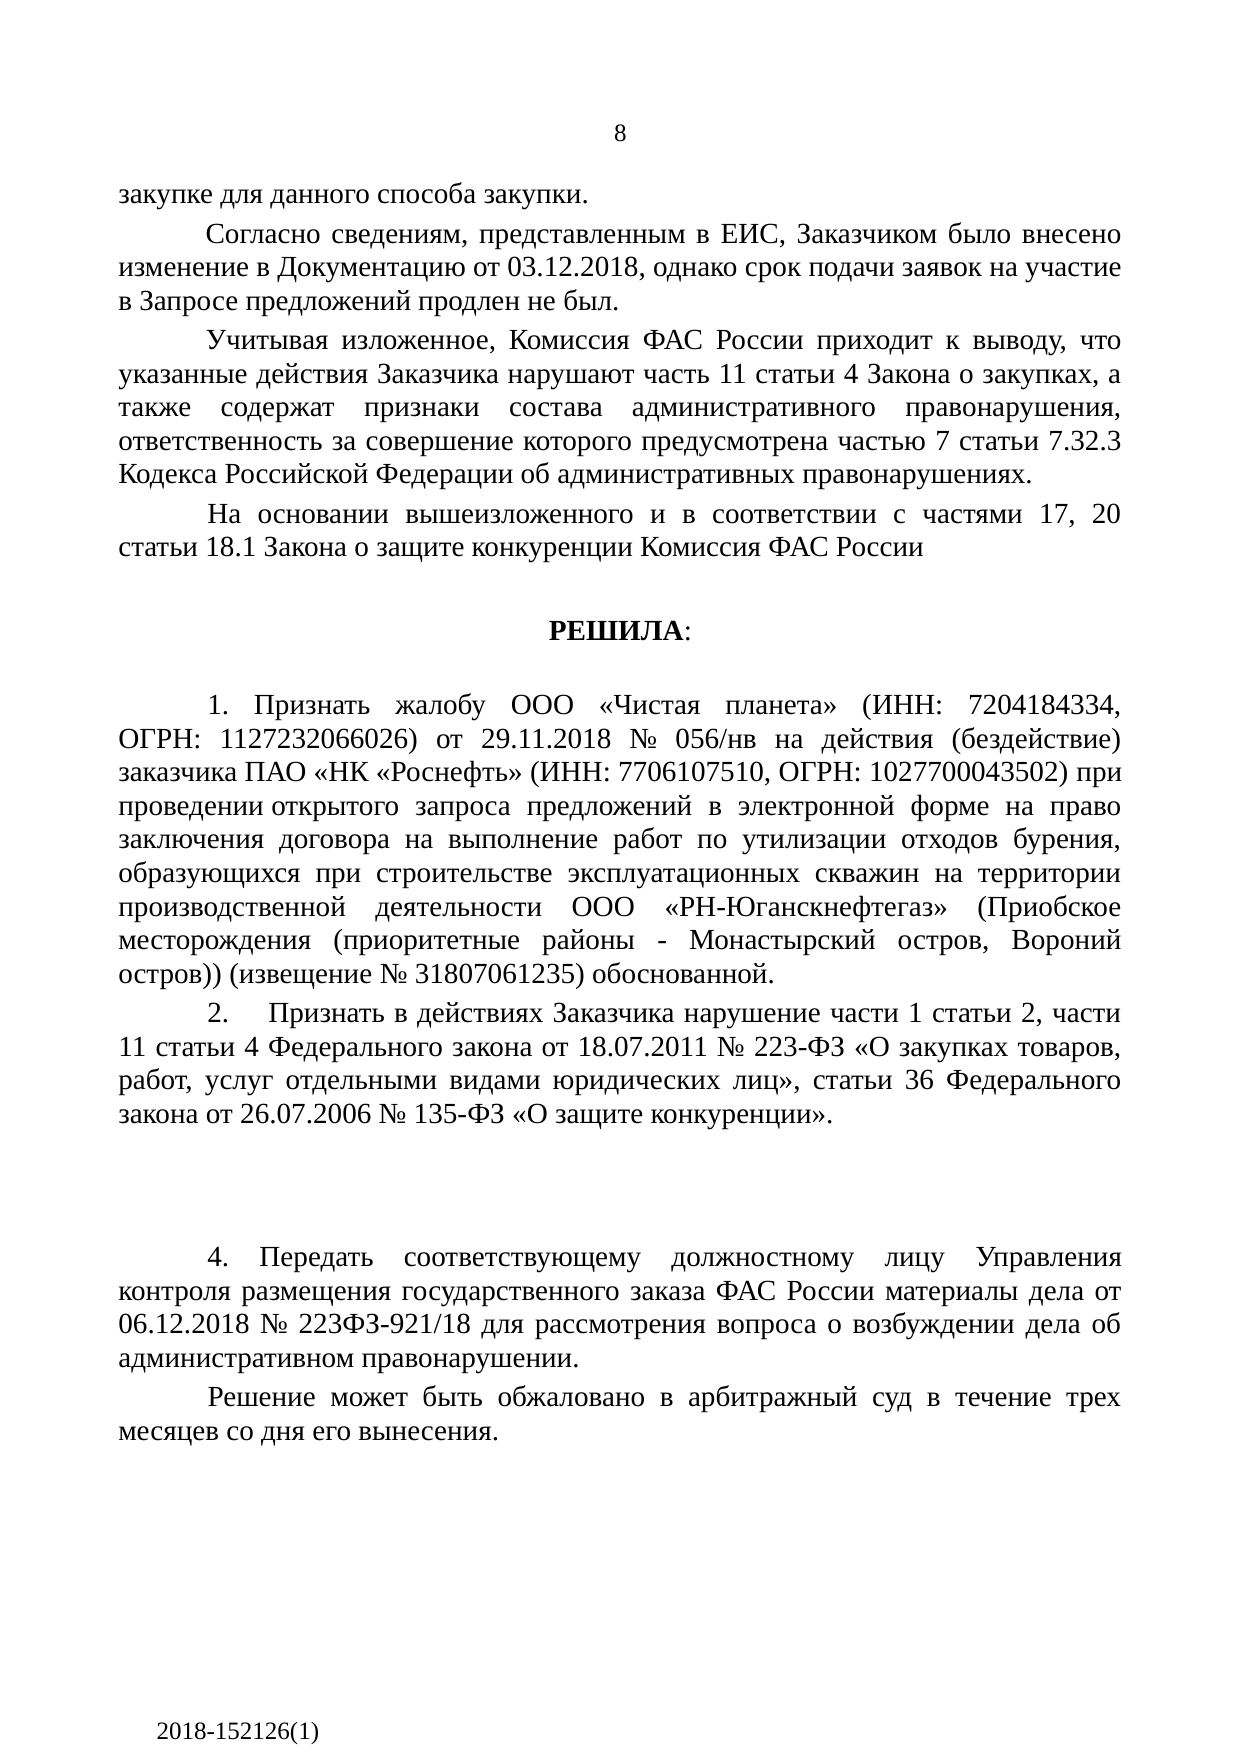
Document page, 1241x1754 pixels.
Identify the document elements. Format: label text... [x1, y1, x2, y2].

text Учитывая изложенное, Комиссия ФАС России приходит к выводу, что указанные действия Заказчика нарушают часть 11 статьи 4 Закона о закупках, а также содержат признаки состава административного правонарушения, ответственность за совершение которого предусмотрена частью 7 статьи 7.32.3 Кодекса Российской Федерации об административных правонарушениях. [118, 322, 1122, 490]
text 4. Передать соответствующему должностному лицу Управления контроля размещения государственного заказа ФАС России материалы дела от 06.12.2018 № 223ФЗ-921/18 для рассмотрения вопроса о возбуждении дела об административном правонарушении. [118, 1239, 1122, 1374]
list Признать в действиях Заказчика нарушение части 1 статьи 2, части 11 статьи 4 Федерального закона от 18.07.2011 № 223-ФЗ «О закупках товаров, работ, услуг отдельными видами юридических лиц», статьи 36 Федерального закона от 26.07.2006 № 135-ФЗ «О защите конкуренции». [118, 995, 1122, 1129]
text РЕШИЛА: [118, 613, 1122, 647]
text 1. Признать жалобу ООО «Чистая планета» (ИНН: 7204184334, ОГРН: 1127232066026) от 29.11.2018 № 056/нв на действия (бездействие) заказчика ПАО «НК «Роснефть» (ИНН: 7706107510, ОГРН: 1027700043502) при проведении открытого запроса предложений в электронной форме на право заключения договора на выполнение работ по утилизации отходов бурения, образующихся при строительстве эксплуатационных скважин на территории производственной деятельности ООО «РН-Юганскнефтегаз» (Приобское месторождения (приоритетные районы - Монастырский остров, Вороний остров)) (извещение № 31807061235) обоснованной. [118, 687, 1122, 989]
text Согласно сведениям, представленным в ЕИС, Заказчиком было внесено изменение в Документацию от 03.12.2018, однако срок подачи заявок на участие в Запросе предложений продлен не был. [118, 216, 1122, 316]
text На основании вышеизложенного и в соответствии с частями 17, 20 статьи 18.1 Закона о защите конкуренции Комиссия ФАС России [118, 496, 1122, 563]
text Решение может быть обжаловано в арбитражный суд в течение трех месяцев со дня его вынесения. [118, 1379, 1122, 1447]
text закупке для данного способа закупки. [118, 176, 1122, 210]
